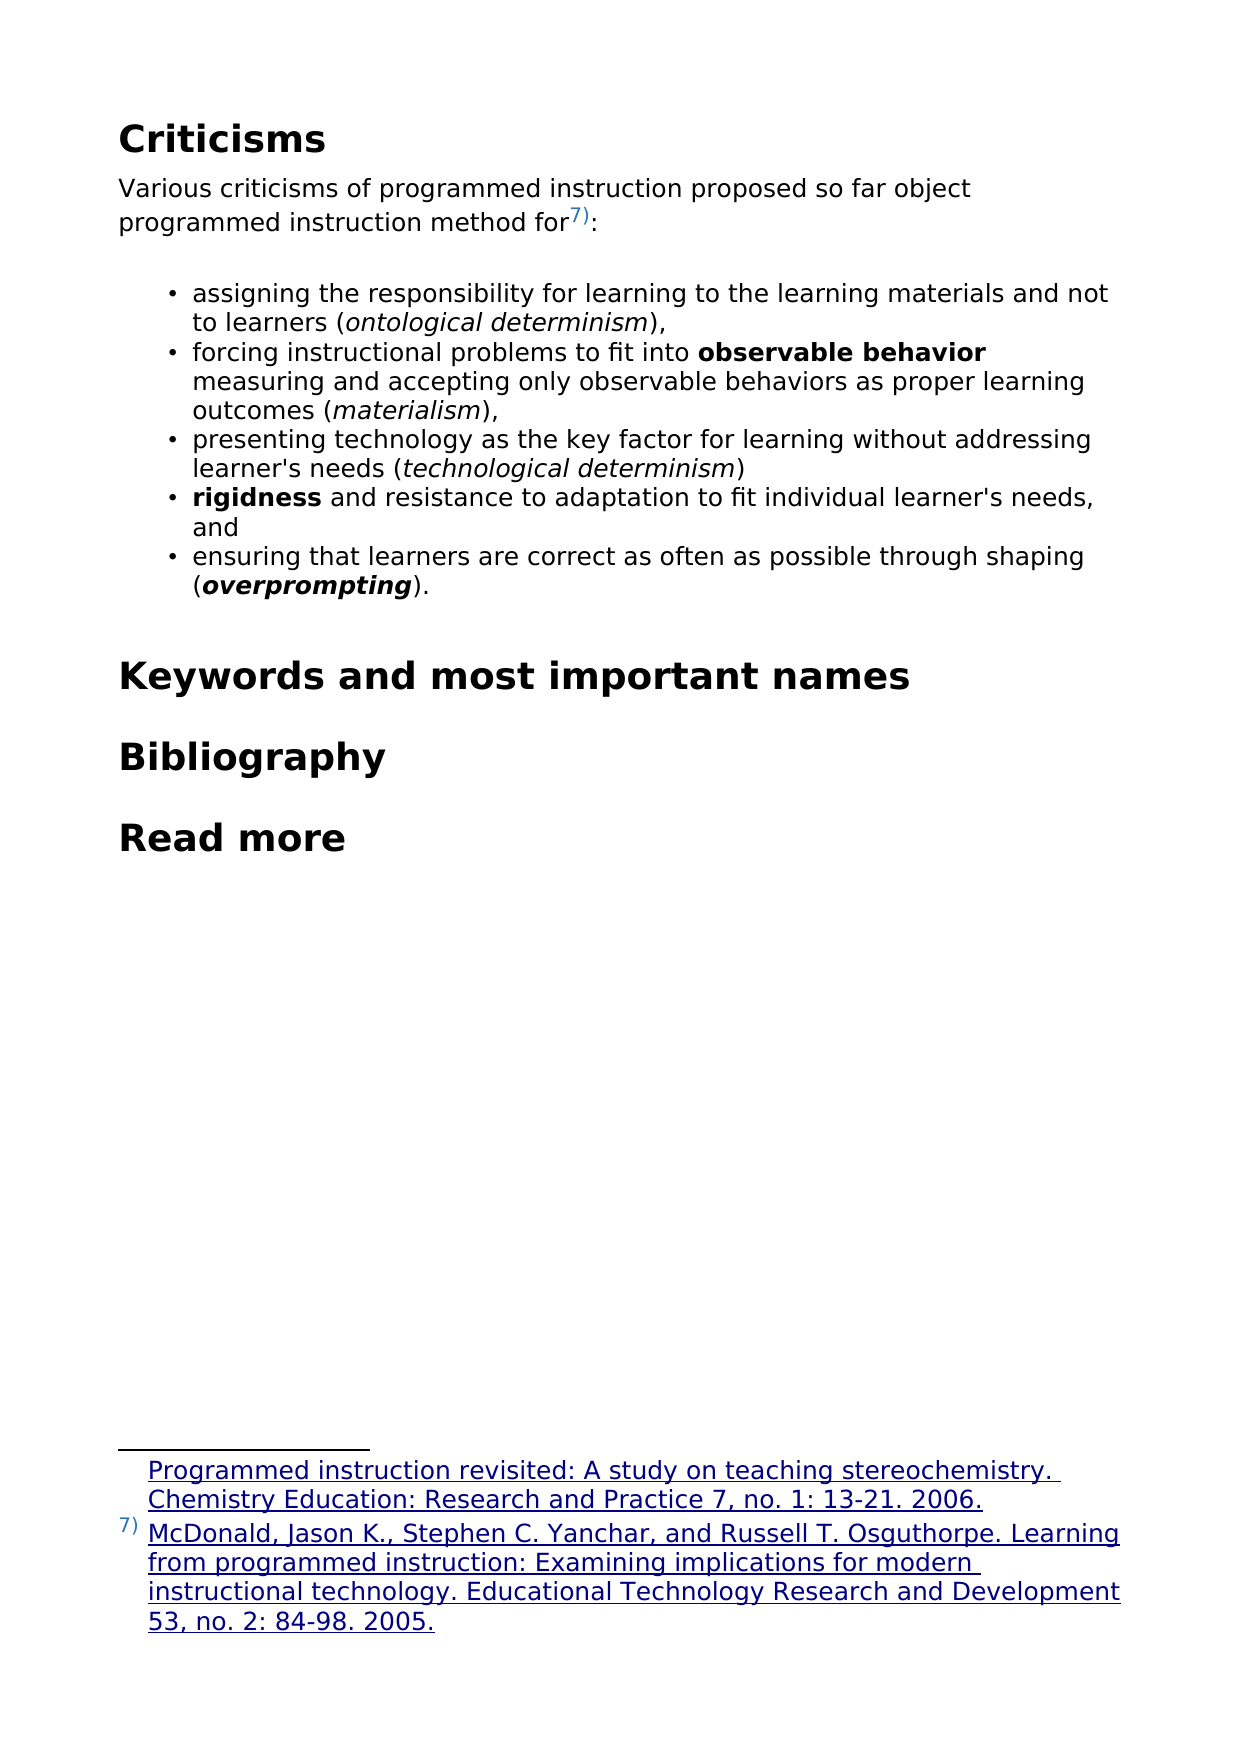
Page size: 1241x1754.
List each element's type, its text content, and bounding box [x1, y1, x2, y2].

subtitle Read more [118, 817, 1122, 861]
text Various criticisms of programmed instruction proposed so far object programmed instruction method for: [118, 174, 1122, 237]
list ensuring that learners are correct as often as possible through shaping (overprompting). [177, 542, 1122, 600]
list forcing instructional problems to fit into observable behavior measuring and accepting only observable behaviors as proper learning outcomes (materialism), [177, 338, 1122, 425]
list presenting technology as the key factor for learning without addressing learner's needs (technological determinism) [177, 425, 1122, 484]
subtitle Bibliography [118, 736, 1122, 779]
list rigidness and resistance to adaptation to fit individual learner's needs, and [177, 484, 1122, 542]
list assigning the responsibility for learning to the learning materials and not to learners (ontological determinism), [177, 279, 1122, 338]
subtitle Criticisms [118, 118, 1122, 162]
subtitle Keywords and most important names [118, 655, 1122, 698]
text McDonald, Jason K., Stephen C. Yanchar, and Russell T. Osguthorpe. Learning from programmed instruction: Examining implications for modern instructional technology. Educational Technology Research and Development 53, no. 2: 84-98. 2005. [118, 1514, 1122, 1636]
text Programmed instruction revisited: A study on teaching stereochemistry. Chemistry Education: Research and Practice 7, no. 1: 13-21. 2006. [118, 1456, 1122, 1514]
